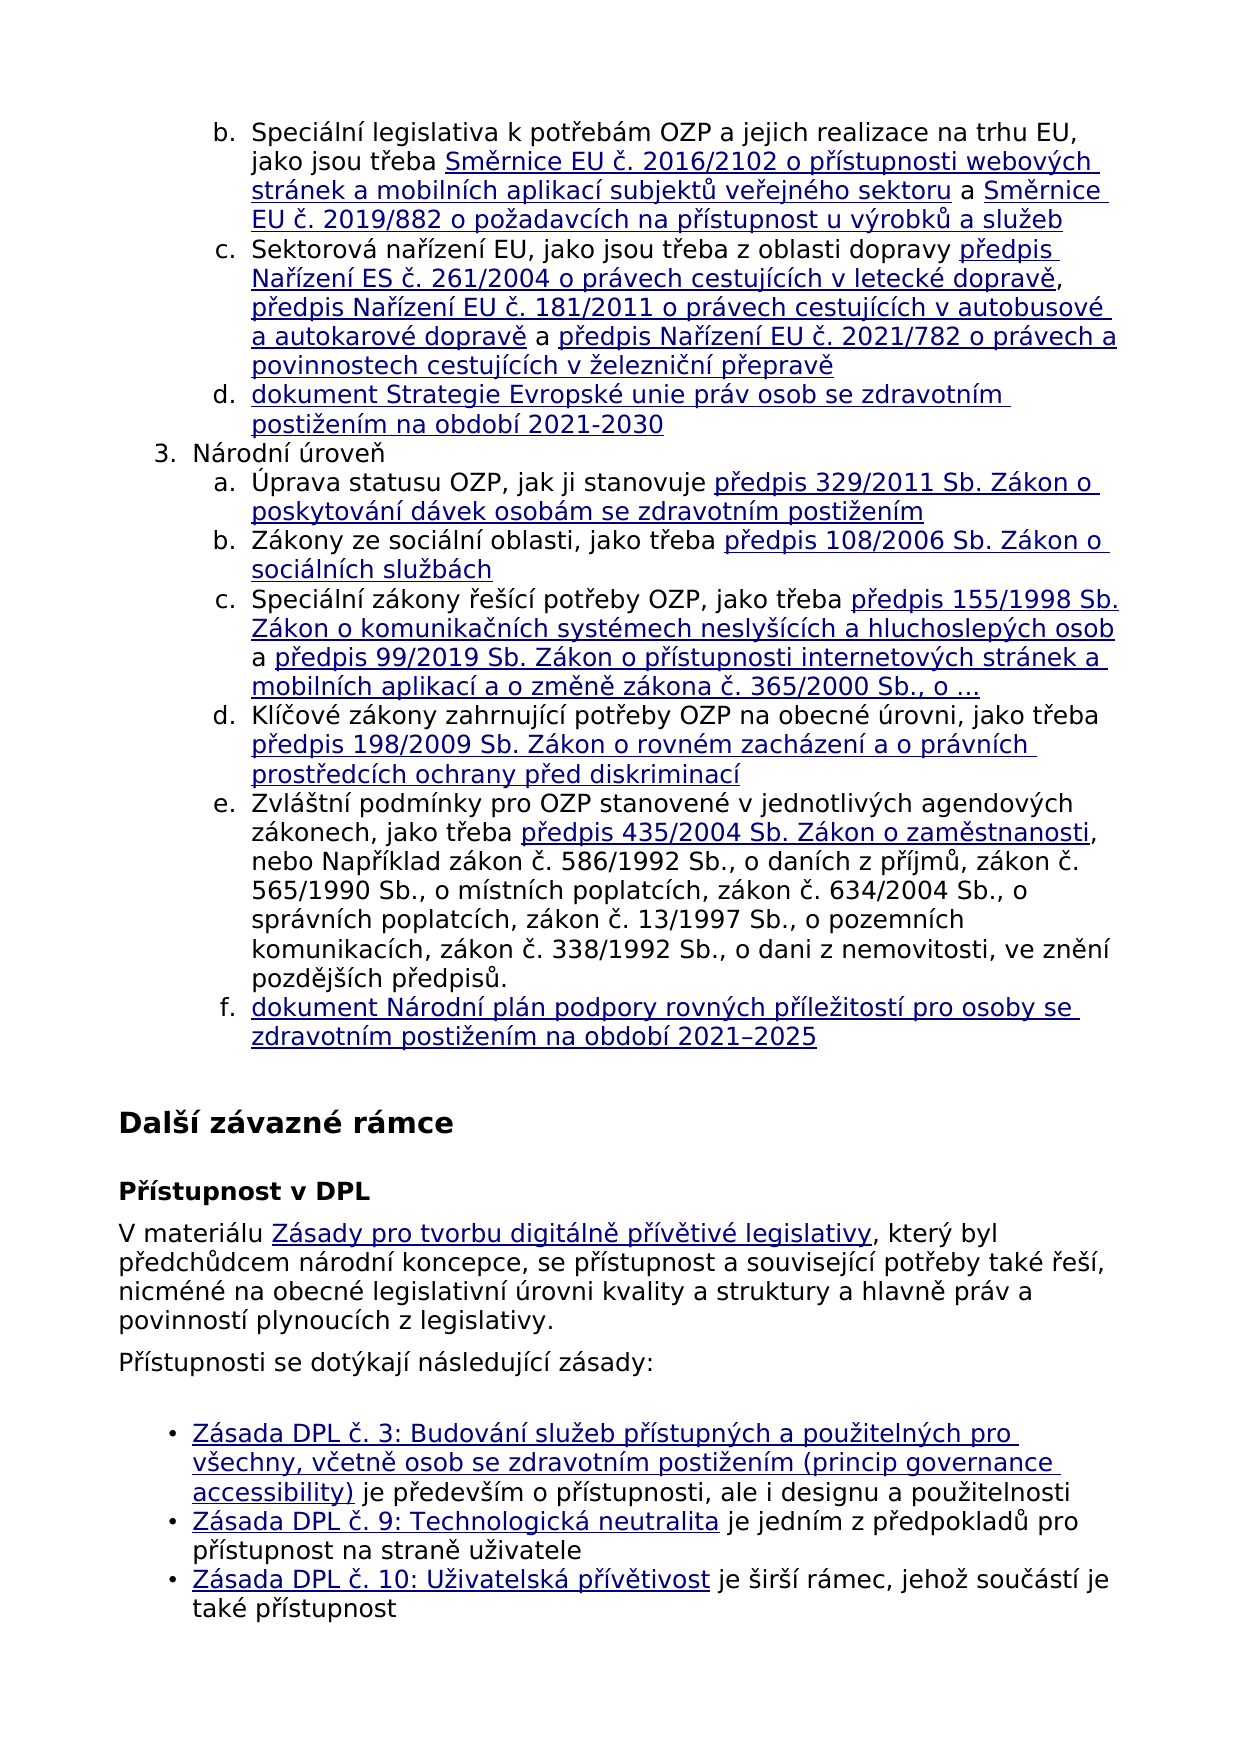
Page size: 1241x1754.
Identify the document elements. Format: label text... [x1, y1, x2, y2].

list Klíčové zákony zahrnující potřeby OZP na obecné úrovni, jako třeba předpis 198/2009 Sb. Zákon o rovném zacházení a o právních prostředcích ochrany před diskriminací [236, 701, 1122, 789]
list Speciální legislativa k potřebám OZP a jejich realizace na trhu EU, jako jsou třeba Směrnice EU č. 2016/2102 o přístupnosti webových stránek a mobilních aplikací subjektů veřejného sektoru a Směrnice EU č. 2019/882 o požadavcích na přístupnost u výrobků a služeb [236, 118, 1122, 235]
subtitle Přístupnost v DPL [118, 1177, 1122, 1207]
list Zásada DPL č. 9: Technologická neutralita je jedním z předpokladů pro přístupnost na straně uživatele [177, 1507, 1122, 1565]
subtitle Další závazné rámce [118, 1106, 1122, 1140]
list Národní úroveň [177, 439, 1122, 468]
list Sektorová nařízení EU, jako jsou třeba z oblasti dopravy předpis Nařízení ES č. 261/2004 o právech cestujících v letecké dopravě, předpis Nařízení EU č. 181/2011 o právech cestujících v autobusové a autokarové dopravě a předpis Nařízení EU č. 2021/782 o právech a povinnostech cestujících v železniční přepravě [236, 235, 1122, 381]
list dokument Národní plán podpory rovných příležitostí pro osoby se zdravotním postižením na období 2021–2025 [236, 993, 1122, 1051]
text Přístupnosti se dotýkají následující zásady: [118, 1348, 1122, 1377]
list Speciální zákony řešící potřeby OZP, jako třeba předpis 155/1998 Sb. Zákon o komunikačních systémech neslyšících a hluchoslepých osob a předpis 99/2019 Sb. Zákon o přístupnosti internetových stránek a mobilních aplikací a o změně zákona č. 365/2000 Sb., o ... [236, 585, 1122, 701]
list Úprava statusu OZP, jak ji stanovuje předpis 329/2011 Sb. Zákon o poskytování dávek osobám se zdravotním postižením [236, 468, 1122, 526]
list Zásada DPL č. 3: Budování služeb přístupných a použitelných pro všechny, včetně osob se zdravotním postižením (princip governance accessibility) je především o přístupnosti, ale i designu a použitelnosti [177, 1419, 1122, 1507]
list Zákony ze sociální oblasti, jako třeba předpis 108/2006 Sb. Zákon o sociálních službách [236, 526, 1122, 585]
text V materiálu Zásady pro tvorbu digitálně přívětivé legislativy, který byl předchůdcem národní koncepce, se přístupnost a související potřeby také řeší, nicméné na obecné legislativní úrovni kvality a struktury a hlavně práv a povinností plynoucích z legislativy. [118, 1219, 1122, 1336]
list Zvláštní podmínky pro OZP stanovené v jednotlivých agendových zákonech, jako třeba předpis 435/2004 Sb. Zákon o zaměstnanosti, nebo Například zákon č. 586/1992 Sb., o daních z příjmů, zákon č. 565/1990 Sb., o místních poplatcích, zákon č. 634/2004 Sb., o správních poplatcích, zákon č. 13/1997 Sb., o pozemních komunikacích, zákon č. 338/1992 Sb., o dani z nemovitosti, ve znění pozdějších předpisů. [236, 789, 1122, 993]
list Zásada DPL č. 10: Uživatelská přívětivost je širší rámec, jehož součástí je také přístupnost [177, 1565, 1122, 1623]
list dokument Strategie Evropské unie práv osob se zdravotním postižením na období 2021-2030 [236, 381, 1122, 439]
